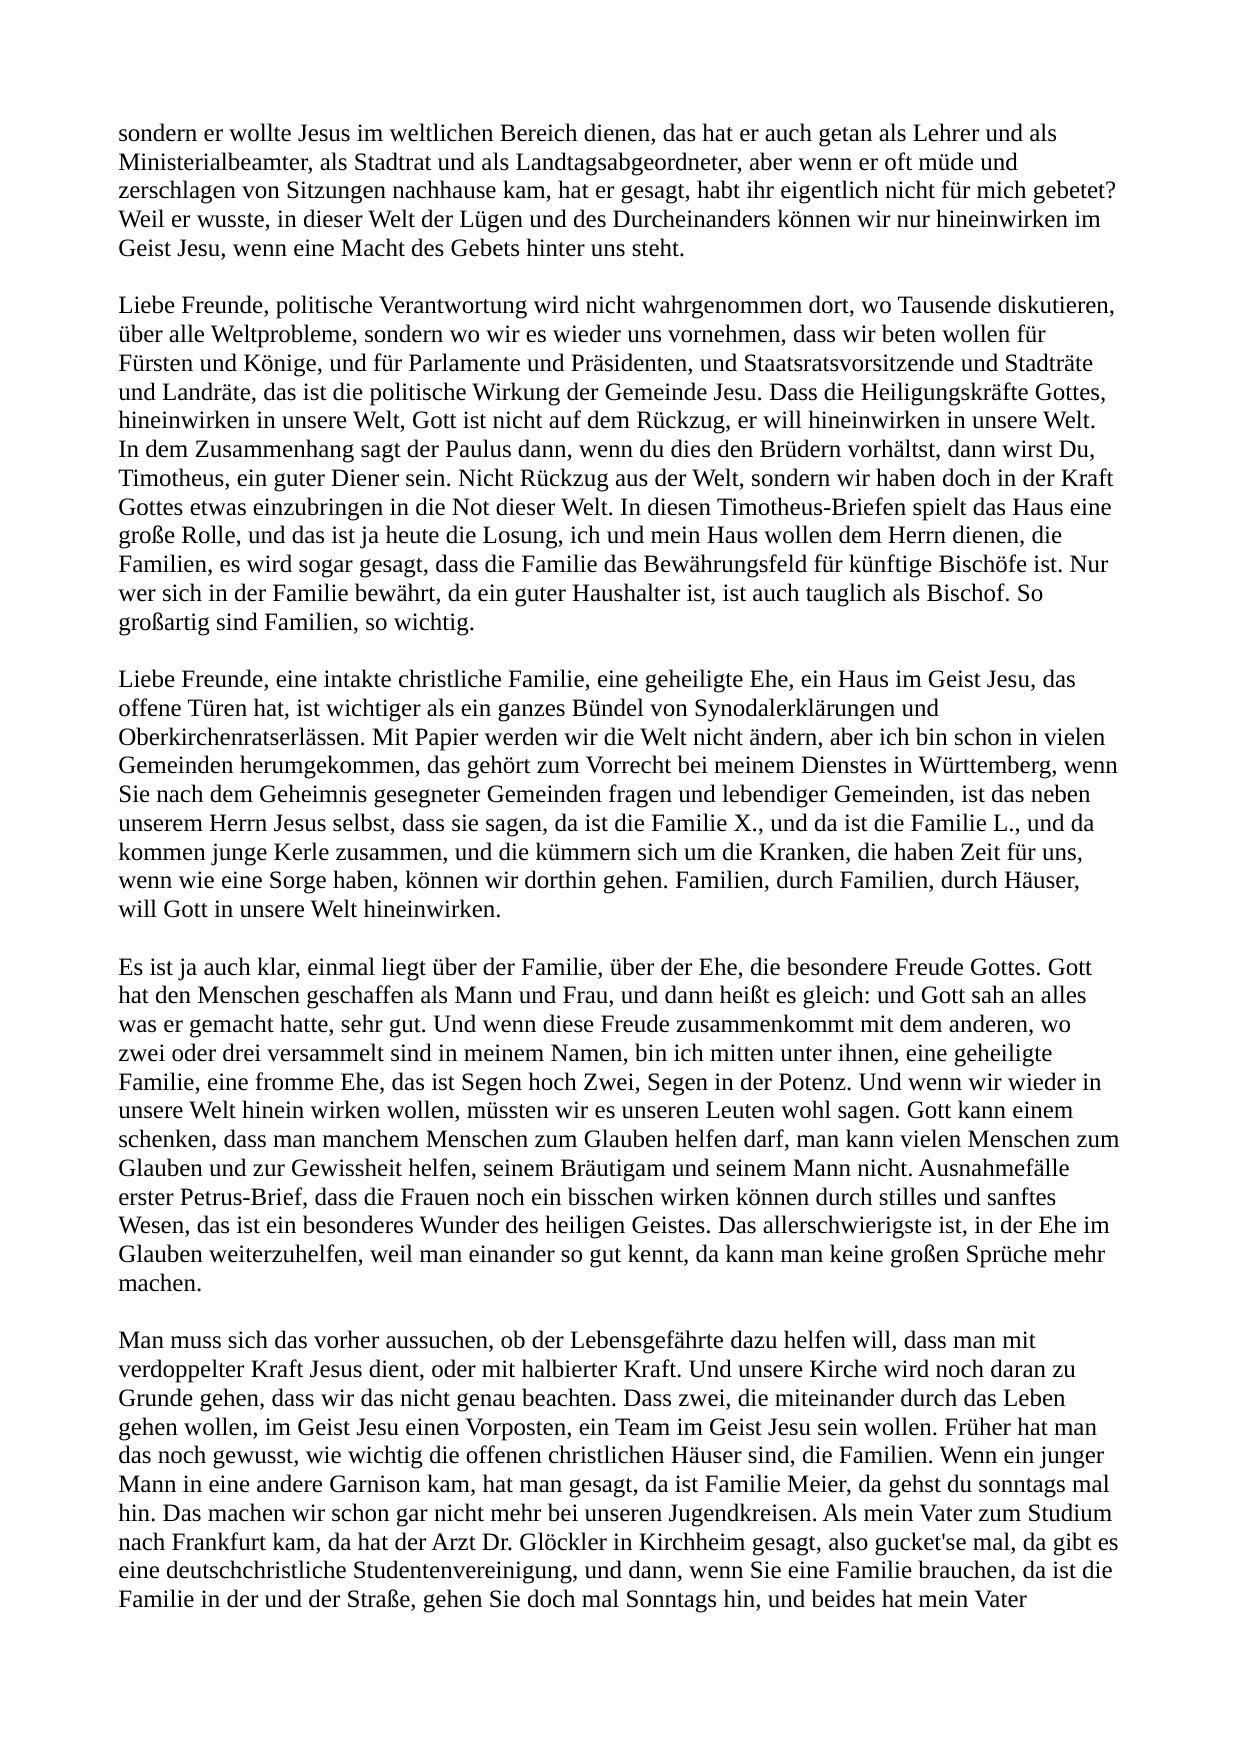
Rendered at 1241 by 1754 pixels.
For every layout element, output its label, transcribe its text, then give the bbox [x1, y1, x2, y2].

text sondern er wollte Jesus im weltlichen Bereich dienen, das hat er auch getan als Lehrer und als Ministerialbeamter, als Stadtrat und als Landtagsabgeordneter, aber wenn er oft müde und zerschlagen von Sitzungen nachhause kam, hat er gesagt, habt ihr eigentlich nicht für mich gebetet? Weil er wusste, in dieser Welt der Lügen und des Durcheinanders können wir nur hineinwirken im Geist Jesu, wenn eine Macht des Gebets hinter uns steht. [118, 118, 1122, 262]
text Es ist ja auch klar, einmal liegt über der Familie, über der Ehe, die besondere Freude Gottes. Gott hat den Menschen geschaffen als Mann und Frau, und dann heißt es gleich: und Gott sah an alles was er gemacht hatte, sehr gut. Und wenn diese Freude zusammenkommt mit dem anderen, wo zwei oder drei versammelt sind in meinem Namen, bin ich mitten unter ihnen, eine geheiligte Familie, eine fromme Ehe, das ist Segen hoch Zwei, Segen in der Potenz. Und wenn wir wieder in unsere Welt hinein wirken wollen, müssten wir es unseren Leuten wohl sagen. Gott kann einem schenken, dass man manchem Menschen zum Glauben helfen darf, man kann vielen Menschen zum Glauben und zur Gewissheit helfen, seinem Bräutigam und seinem Mann nicht. Ausnahmefälle erster Petrus-Brief, dass die Frauen noch ein bisschen wirken können durch stilles und sanftes Wesen, das ist ein besonderes Wunder des heiligen Geistes. Das allerschwierigste ist, in der Ehe im Glauben weiterzuhelfen, weil man einander so gut kennt, da kann man keine großen Sprüche mehr machen. [118, 952, 1122, 1297]
text Liebe Freunde, eine intakte christliche Familie, eine geheiligte Ehe, ein Haus im Geist Jesu, das offene Türen hat, ist wichtiger als ein ganzes Bündel von Synodalerklärungen und Oberkirchenratserlässen. Mit Papier werden wir die Welt nicht ändern, aber ich bin schon in vielen Gemeinden herumgekommen, das gehört zum Vorrecht bei meinem Dienstes in Württemberg, wenn Sie nach dem Geheimnis gesegneter Gemeinden fragen und lebendiger Gemeinden, ist das neben unserem Herrn Jesus selbst, dass sie sagen, da ist die Familie X., und da ist die Familie L., und da kommen junge Kerle zusammen, und die kümmern sich um die Kranken, die haben Zeit für uns, wenn wie eine Sorge haben, können wir dorthin gehen. Familien, durch Familien, durch Häuser, will Gott in unsere Welt hineinwirken. [118, 664, 1122, 923]
text Liebe Freunde, politische Verantwortung wird nicht wahrgenommen dort, wo Tausende diskutieren, über alle Weltprobleme, sondern wo wir es wieder uns vornehmen, dass wir beten wollen für Fürsten und Könige, und für Parlamente und Präsidenten, und Staatsratsvorsitzende und Stadträte und Landräte, das ist die politische Wirkung der Gemeinde Jesu. Dass die Heiligungskräfte Gottes, hineinwirken in unsere Welt, Gott ist nicht auf dem Rückzug, er will hineinwirken in unsere Welt. In dem Zusammenhang sagt der Paulus dann, wenn du dies den Brüdern vorhältst, dann wirst Du, Timotheus, ein guter Diener sein. Nicht Rückzug aus der Welt, sondern wir haben doch in der Kraft Gottes etwas einzubringen in die Not dieser Welt. In diesen Timotheus-Briefen spielt das Haus eine große Rolle, und das ist ja heute die Losung, ich und mein Haus wollen dem Herrn dienen, die Familien, es wird sogar gesagt, dass die Familie das Bewährungsfeld für künftige Bischöfe ist. Nur wer sich in der Familie bewährt, da ein guter Haushalter ist, ist auch tauglich als Bischof. So großartig sind Familien, so wichtig. [118, 291, 1122, 636]
text Man muss sich das vorher aussuchen, ob der Lebensgefährte dazu helfen will, dass man mit verdoppelter Kraft Jesus dient, oder mit halbierter Kraft. Und unsere Kirche wird noch daran zu Grunde gehen, dass wir das nicht genau beachten. Dass zwei, die miteinander durch das Leben gehen wollen, im Geist Jesu einen Vorposten, ein Team im Geist Jesu sein wollen. Früher hat man das noch gewusst, wie wichtig die offenen christlichen Häuser sind, die Familien. Wenn ein junger Mann in eine andere Garnison kam, hat man gesagt, da ist Familie Meier, da gehst du sonntags mal hin. Das machen wir schon gar nicht mehr bei unseren Jugendkreisen. Als mein Vater zum Studium nach Frankfurt kam, da hat der Arzt Dr. Glöckler in Kirchheim gesagt, also gucket'se mal, da gibt es eine deutschchristliche Studentenvereinigung, und dann, wenn Sie eine Familie brauchen, da ist die Familie in der und der Straße, gehen Sie doch mal Sonntags hin, und beides hat mein Vater [118, 1326, 1122, 1613]
